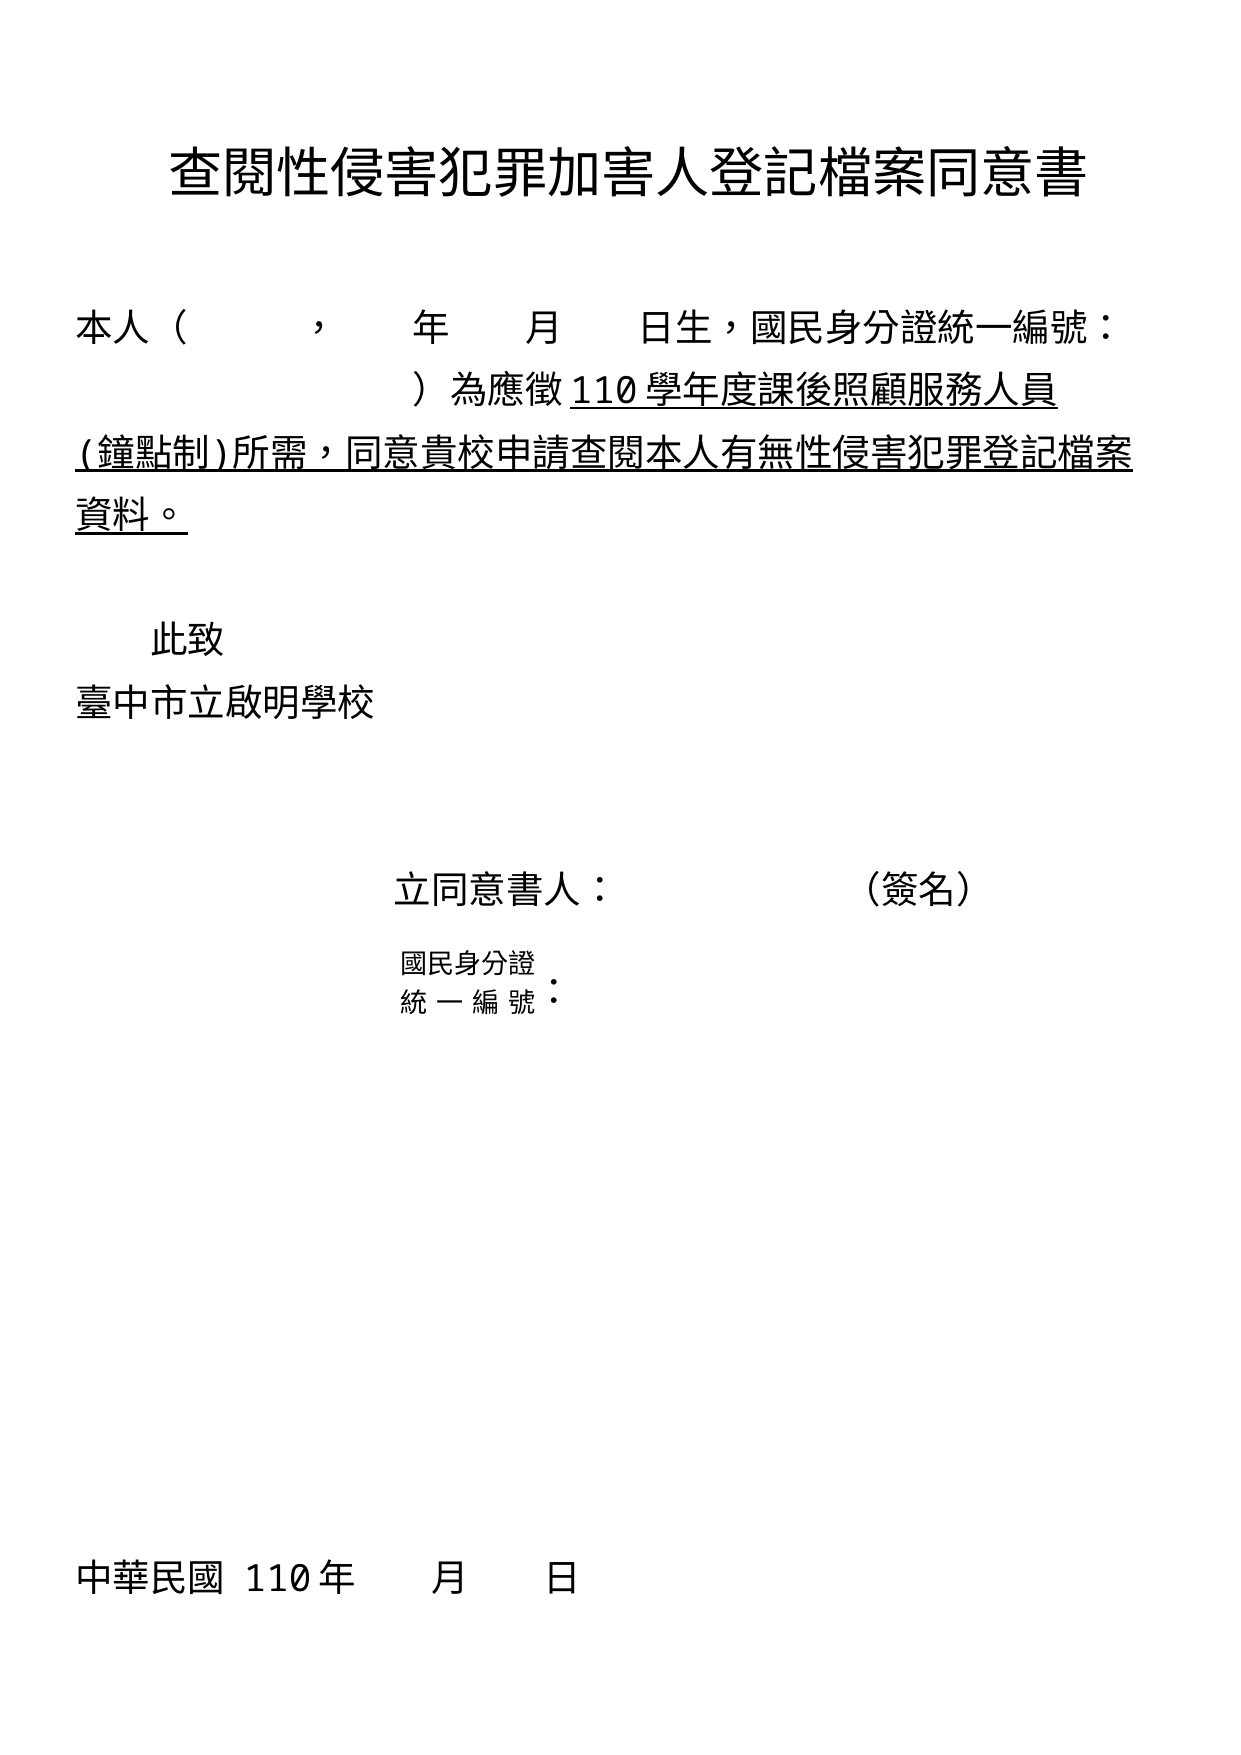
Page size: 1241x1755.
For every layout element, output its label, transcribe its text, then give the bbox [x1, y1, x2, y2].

text 查閱性侵害犯罪加害人登記檔案同意書 [75, 96, 1181, 221]
text 立同意書人： （簽名） [75, 846, 1165, 908]
text 此致 [75, 596, 1165, 658]
text 中華民國 110年 月 日 [75, 1533, 1165, 1596]
text 臺中市立啟明學校 [75, 658, 1165, 721]
text 本人（○○○，○○年○○月○○日生，國民身分證統一編號：○○○○○○○○○○）為應徵110學年度課後照顧服務人員 (鐘點制)所需，同意貴校申請查閱本人有無性侵害犯罪登記檔案資料。 [75, 283, 1165, 533]
text 國民身分證統一編號： [75, 908, 1165, 1033]
